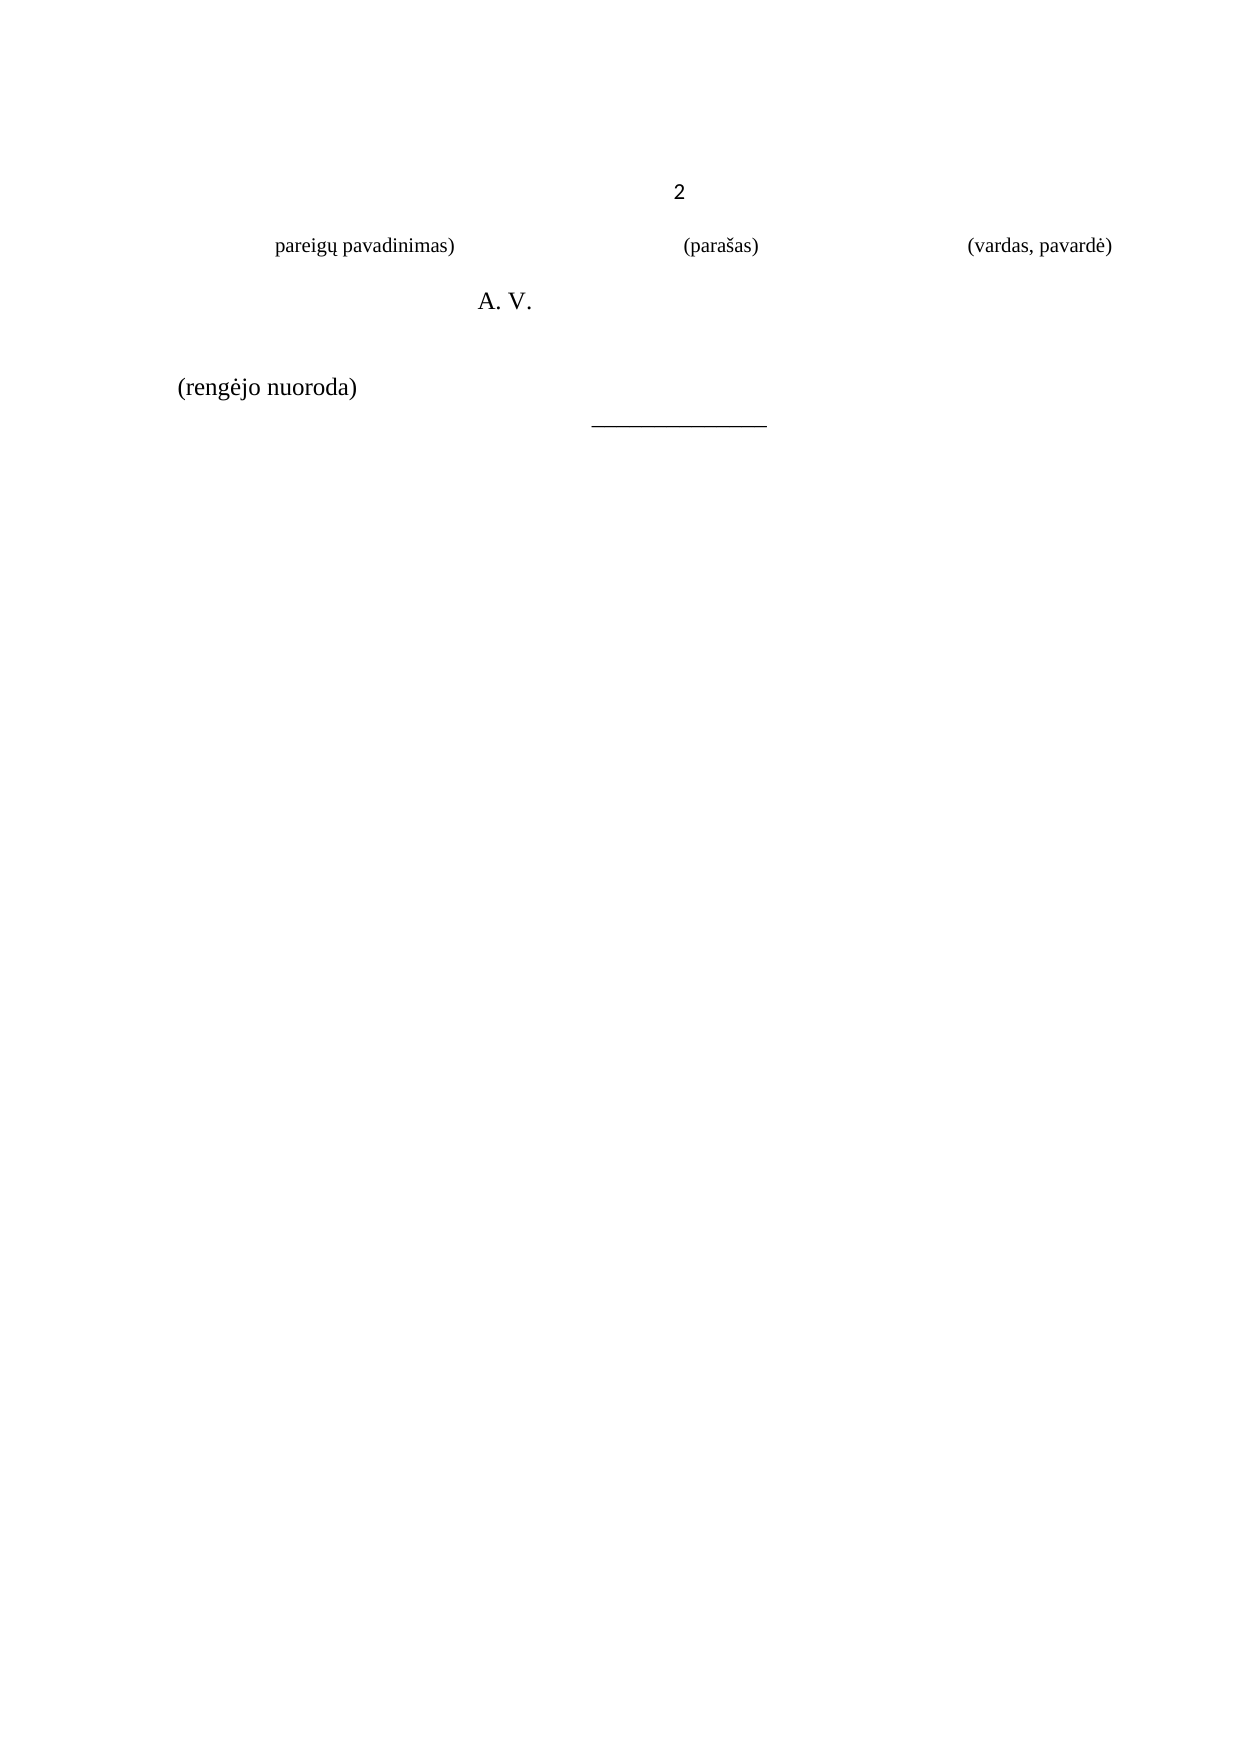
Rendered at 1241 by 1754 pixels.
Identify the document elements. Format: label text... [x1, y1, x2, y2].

text ______________ [177, 401, 1181, 430]
text pareigų pavadinimas) (parašas) (vardas, pavardė) [177, 233, 1181, 257]
text (rengėjo nuoroda) [177, 372, 1181, 401]
text A. V. [177, 286, 1181, 315]
